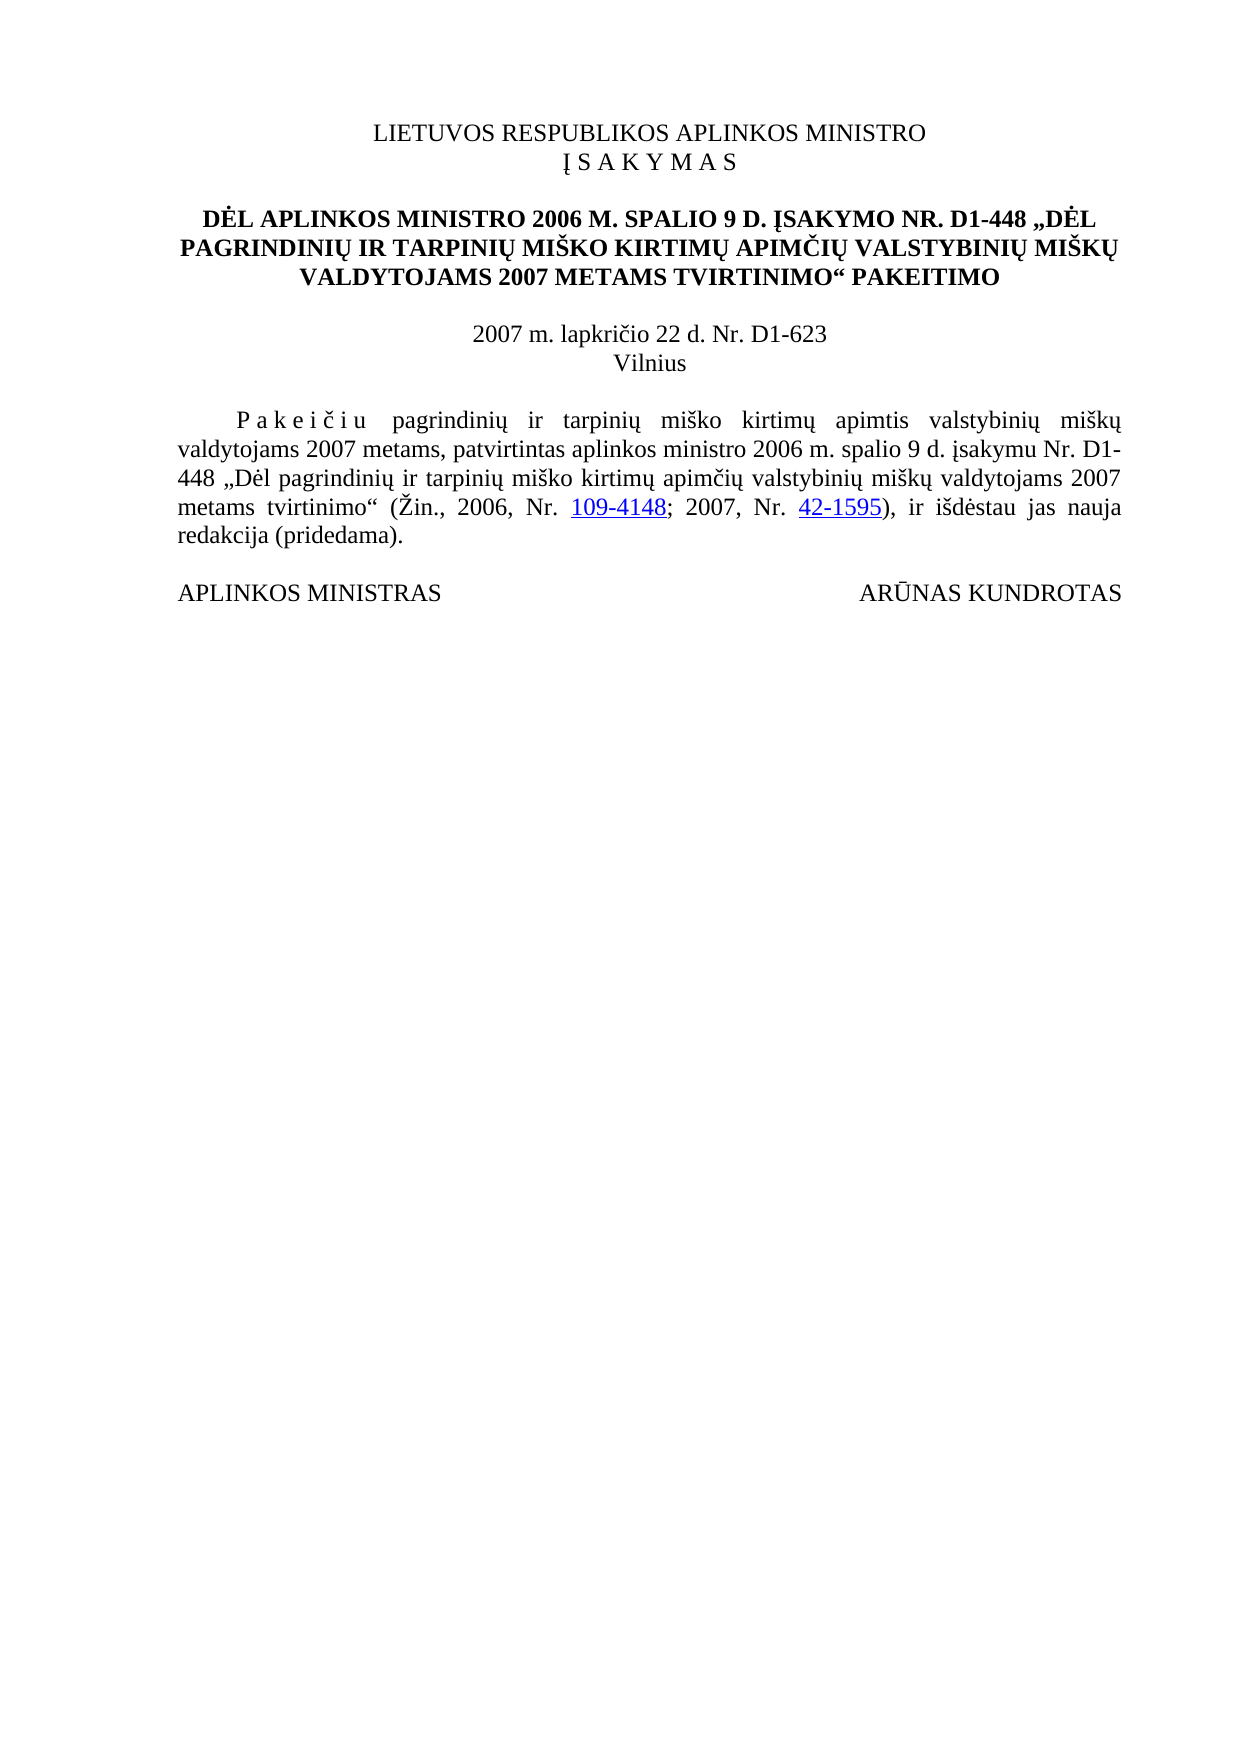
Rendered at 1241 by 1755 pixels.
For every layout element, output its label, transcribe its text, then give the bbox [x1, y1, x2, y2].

text DĖL APLINKOS MINISTRO 2006 M. SPALIO 9 D. ĮSAKYMO NR. D1-448 „DĖL PAGRINDINIŲ IR TARPINIŲ MIŠKO KIRTIMŲ APIMČIŲ VALSTYBINIŲ MIŠKŲ VALDYTOJAMS 2007 METAMS TVIRTINIMO“ PAKEITIMO [177, 204, 1122, 291]
text Vilnius [177, 348, 1122, 377]
text ĮSAKYMAS [177, 147, 1122, 176]
text LIETUVOS RESPUBLIKOS APLINKOS MINISTRO [177, 118, 1122, 147]
text APLINKOS MINISTRAS ARŪNAS KUNDROTAS [177, 578, 1122, 607]
text Pakeičiu pagrindinių ir tarpinių miško kirtimų apimtis valstybinių miškų valdytojams 2007 metams, patvirtintas aplinkos ministro 2006 m. spalio 9 d. įsakymu Nr. D1-448 „Dėl pagrindinių ir tarpinių miško kirtimų apimčių valstybinių miškų valdytojams 2007 metams tvirtinimo“ (Žin., 2006, Nr. 109-4148; 2007, Nr. 42-1595), ir išdėstau jas nauja redakcija (pridedama). [177, 406, 1122, 549]
text 2007 m. lapkričio 22 d. Nr. D1-623 [177, 319, 1122, 348]
